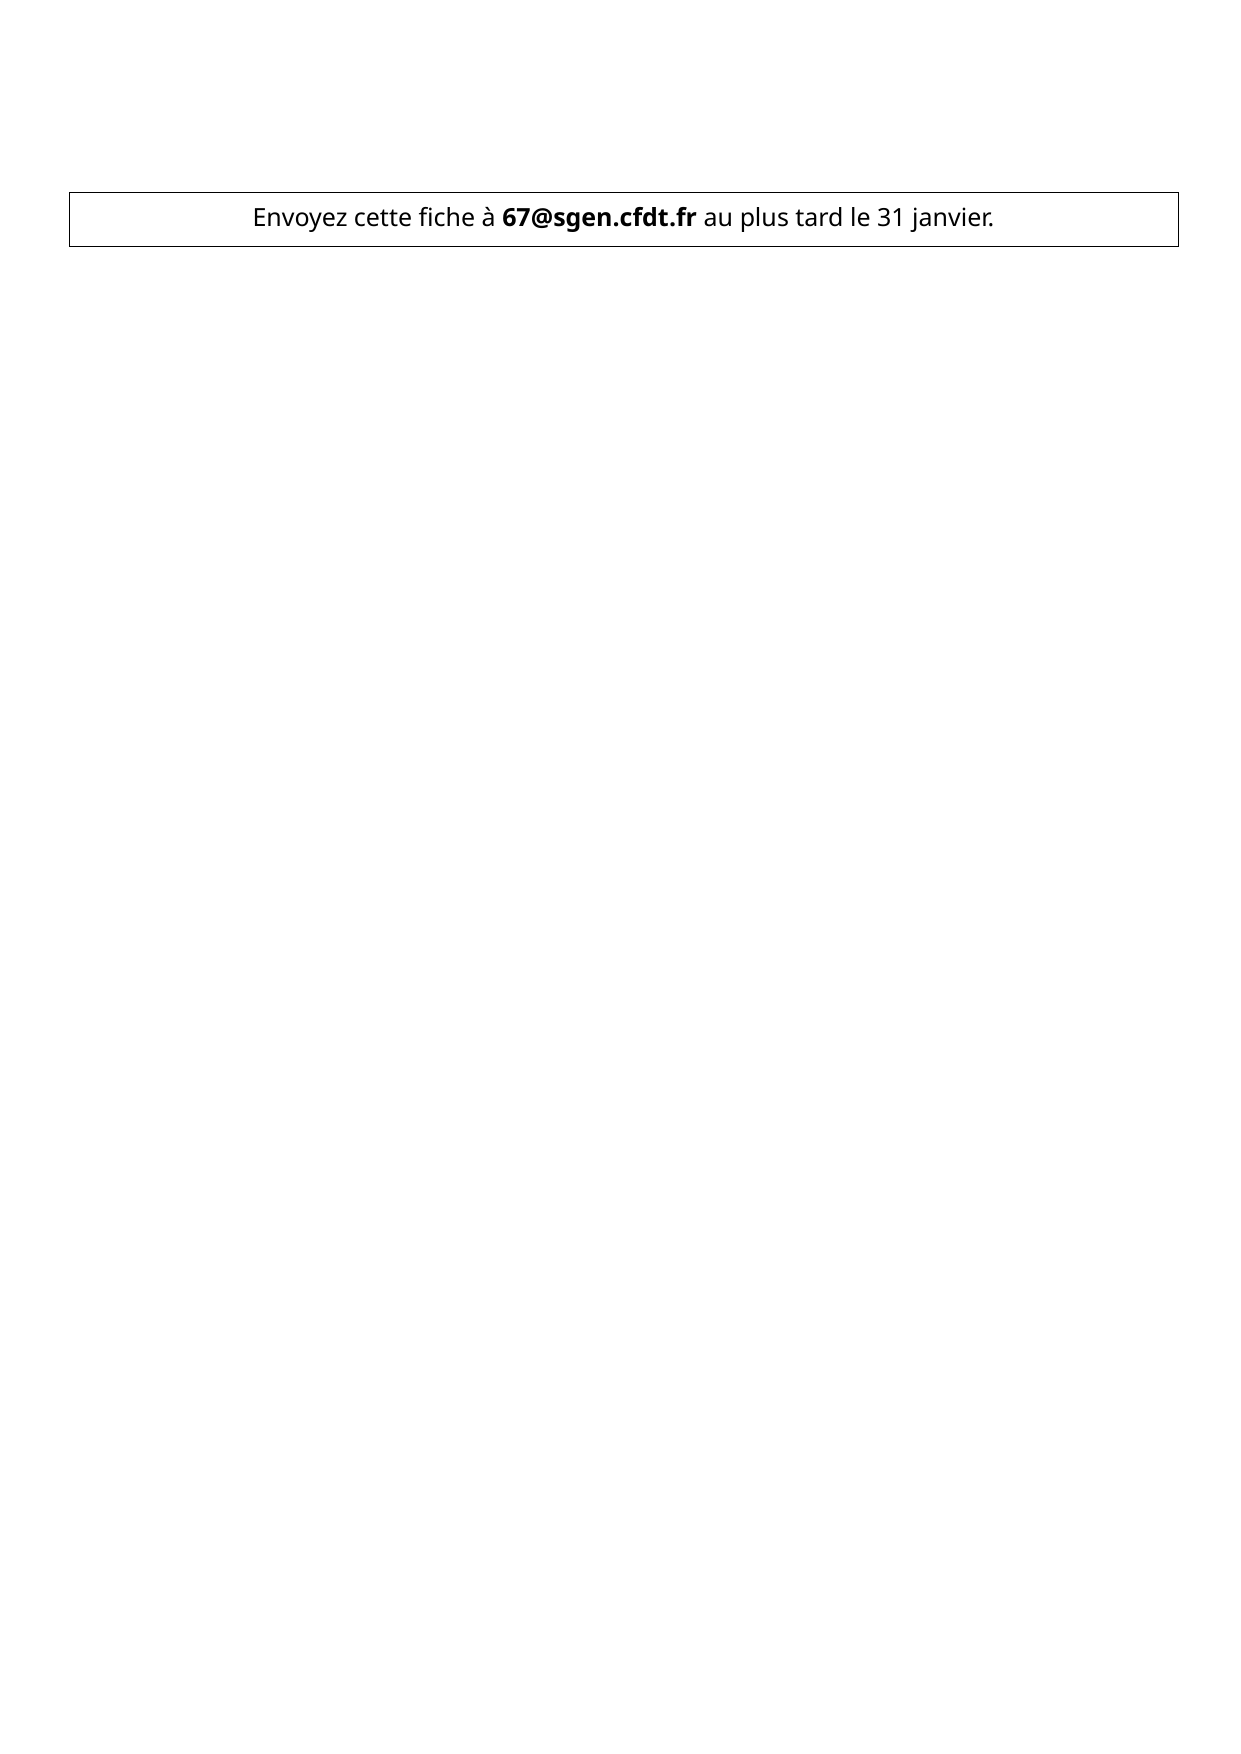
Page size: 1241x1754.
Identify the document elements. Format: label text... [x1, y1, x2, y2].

text Envoyez cette fiche à 67@sgen.cfdt.fr au plus tard le 31 janvier. [84, 200, 1162, 234]
